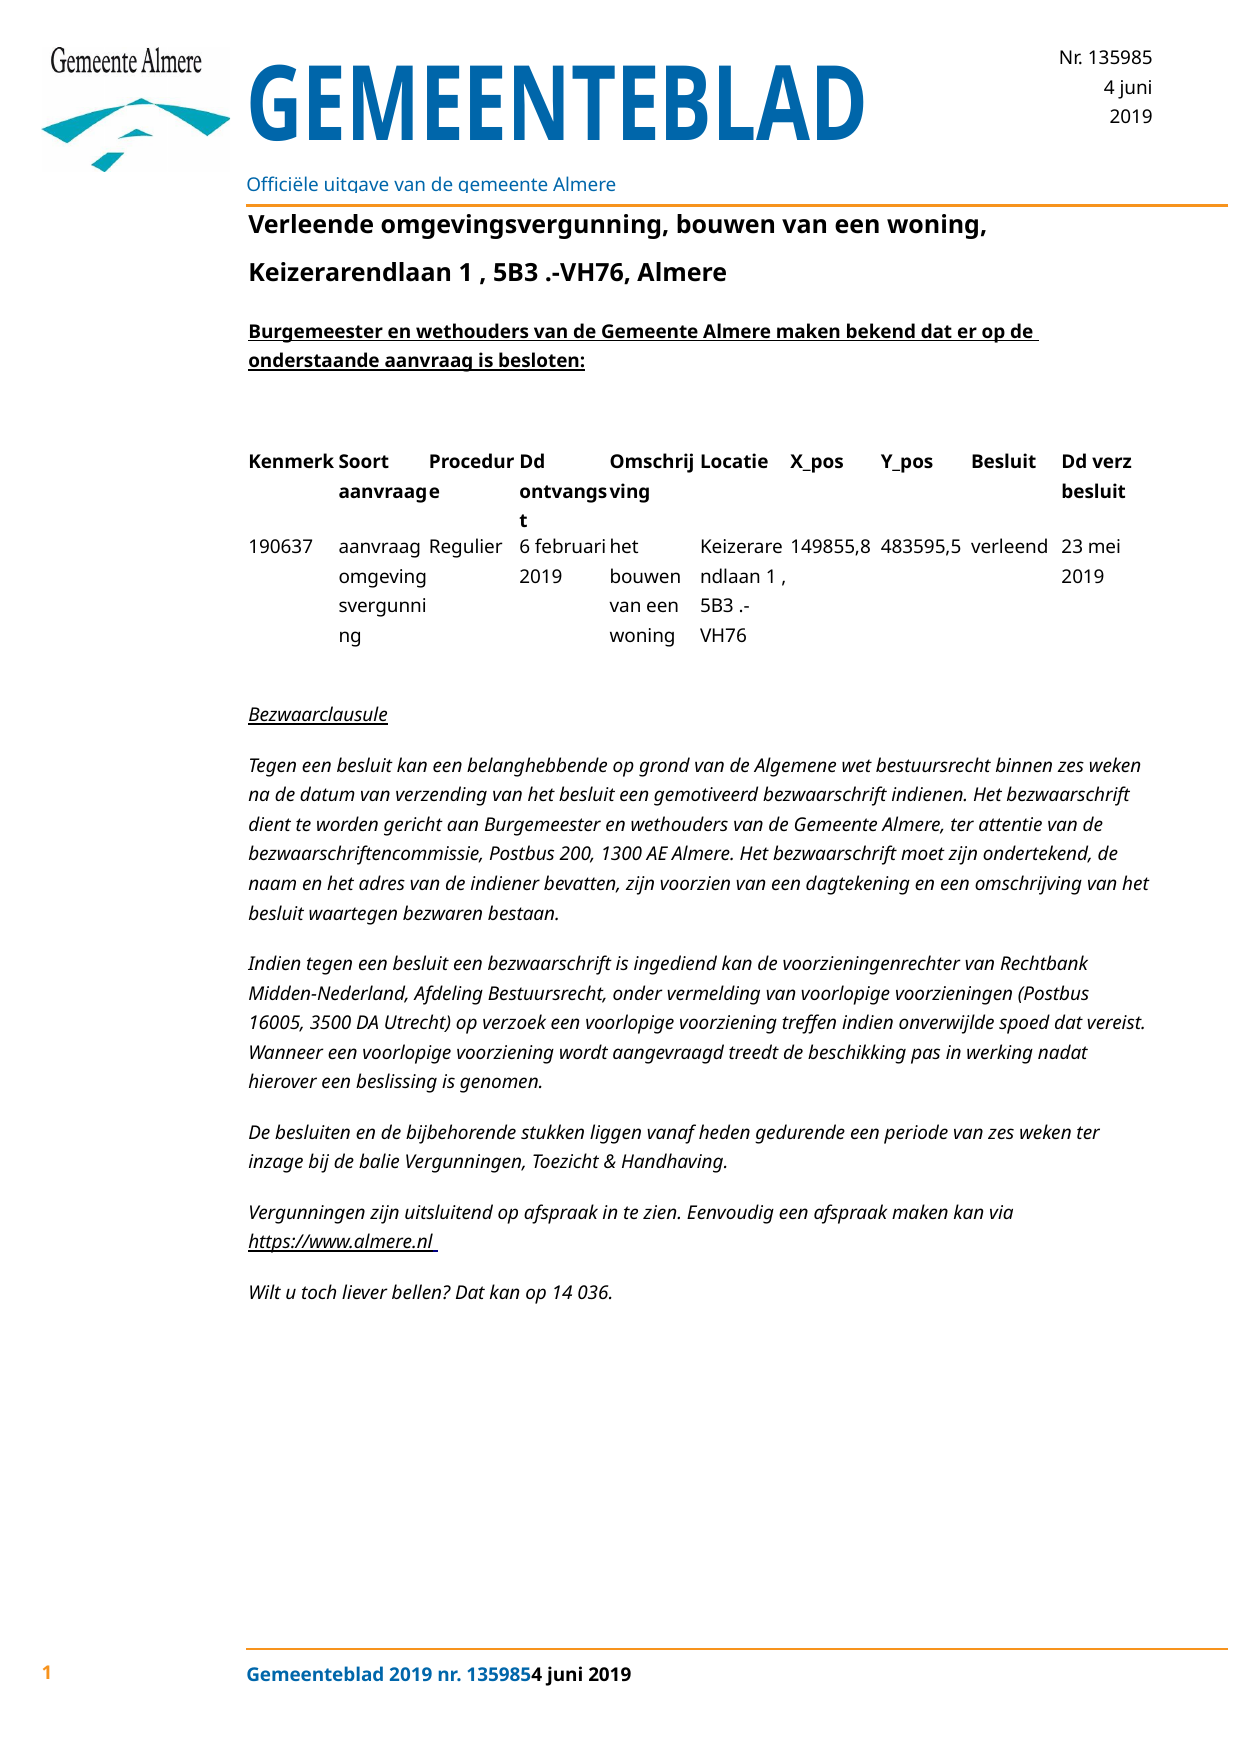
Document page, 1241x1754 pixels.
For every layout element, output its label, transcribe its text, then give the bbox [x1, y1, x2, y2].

table_header Omschrijving [609, 449, 700, 533]
text Tegen een besluit kan een belanghebbende op grond van de Algemene wet bestuursrecht binnen zes weken na de datum van verzending van het besluit een gemotiveerd bezwaarschrift indienen. Het bezwaarschrift dient te worden gericht aan Burgemeester en wethouders van de Gemeente Almere, ter attentie van de bezwaarschriftencommissie, Postbus 200, 1300 AE Almere. Het bezwaarschrift moet zijn ondertekend, de naam en het adres van de indiener bevatten, zijn voorzien van een dagtekening en een omschrijving van het besluit waartegen bezwaren bestaan. [248, 752, 1152, 926]
table_cell het bouwen van een woning [609, 533, 700, 648]
text Bezwaarclausule [248, 701, 1152, 727]
table_cell 483595,5 [881, 533, 971, 648]
table_cell 149855,8 [790, 533, 881, 648]
table_cell Keizerarendlaan 1 , 5B3 .-VH76 [700, 533, 790, 648]
text Verleende omgevingsvergunning, bouwen van een woning, Keizerarendlaan 1 , 5B3 .-VH76, Almere [248, 207, 1152, 288]
picture [41, 47, 231, 172]
text De besluiten en de bijbehorende stukken liggen vanaf heden gedurende een periode van zes weken ter inzage bij de balie Vergunningen, Toezicht & Handhaving. [248, 1119, 1152, 1174]
table_header X_pos [790, 449, 881, 533]
table_cell 190637 [248, 533, 338, 648]
table_header Soort aanvraag [338, 449, 429, 533]
table_header Y_pos [881, 449, 971, 533]
table_header Besluit [971, 449, 1061, 533]
table_header Locatie [700, 449, 790, 533]
text Vergunningen zijn uitsluitend op afspraak in te zien. Eenvoudig een afspraak maken kan via https://www.almere.nl [248, 1199, 1152, 1254]
table_header Dd ontvangst [519, 449, 609, 533]
table_cell Regulier [429, 533, 519, 648]
table_header Dd verz besluit [1061, 449, 1152, 533]
table_cell 23 mei 2019 [1061, 533, 1152, 648]
text Burgemeester en wethouders van de Gemeente Almere maken bekend dat er op de onderstaande aanvraag is besloten: [248, 318, 1152, 373]
table_cell verleend [971, 533, 1061, 648]
table_header Kenmerk [248, 449, 338, 533]
table_cell aanvraag omgevingsvergunning [338, 533, 429, 648]
table_header Procedure [429, 449, 519, 533]
text Indien tegen een besluit een bezwaarschrift is ingediend kan de voorzieningenrechter van Rechtbank Midden-Nederland, Afdeling Bestuursrecht, onder vermelding van voorlopige voorzieningen (Postbus 16005, 3500 DA Utrecht) op verzoek een voorlopige voorziening treffen indien onverwijlde spoed dat vereist. Wanneer een voorlopige voorziening wordt aangevraagd treedt de beschikking pas in werking nadat hierover een beslissing is genomen. [248, 950, 1152, 1094]
text Wilt u toch liever bellen? Dat kan op 14 036. [248, 1279, 1152, 1305]
table_cell 6 februari 2019 [519, 533, 609, 648]
